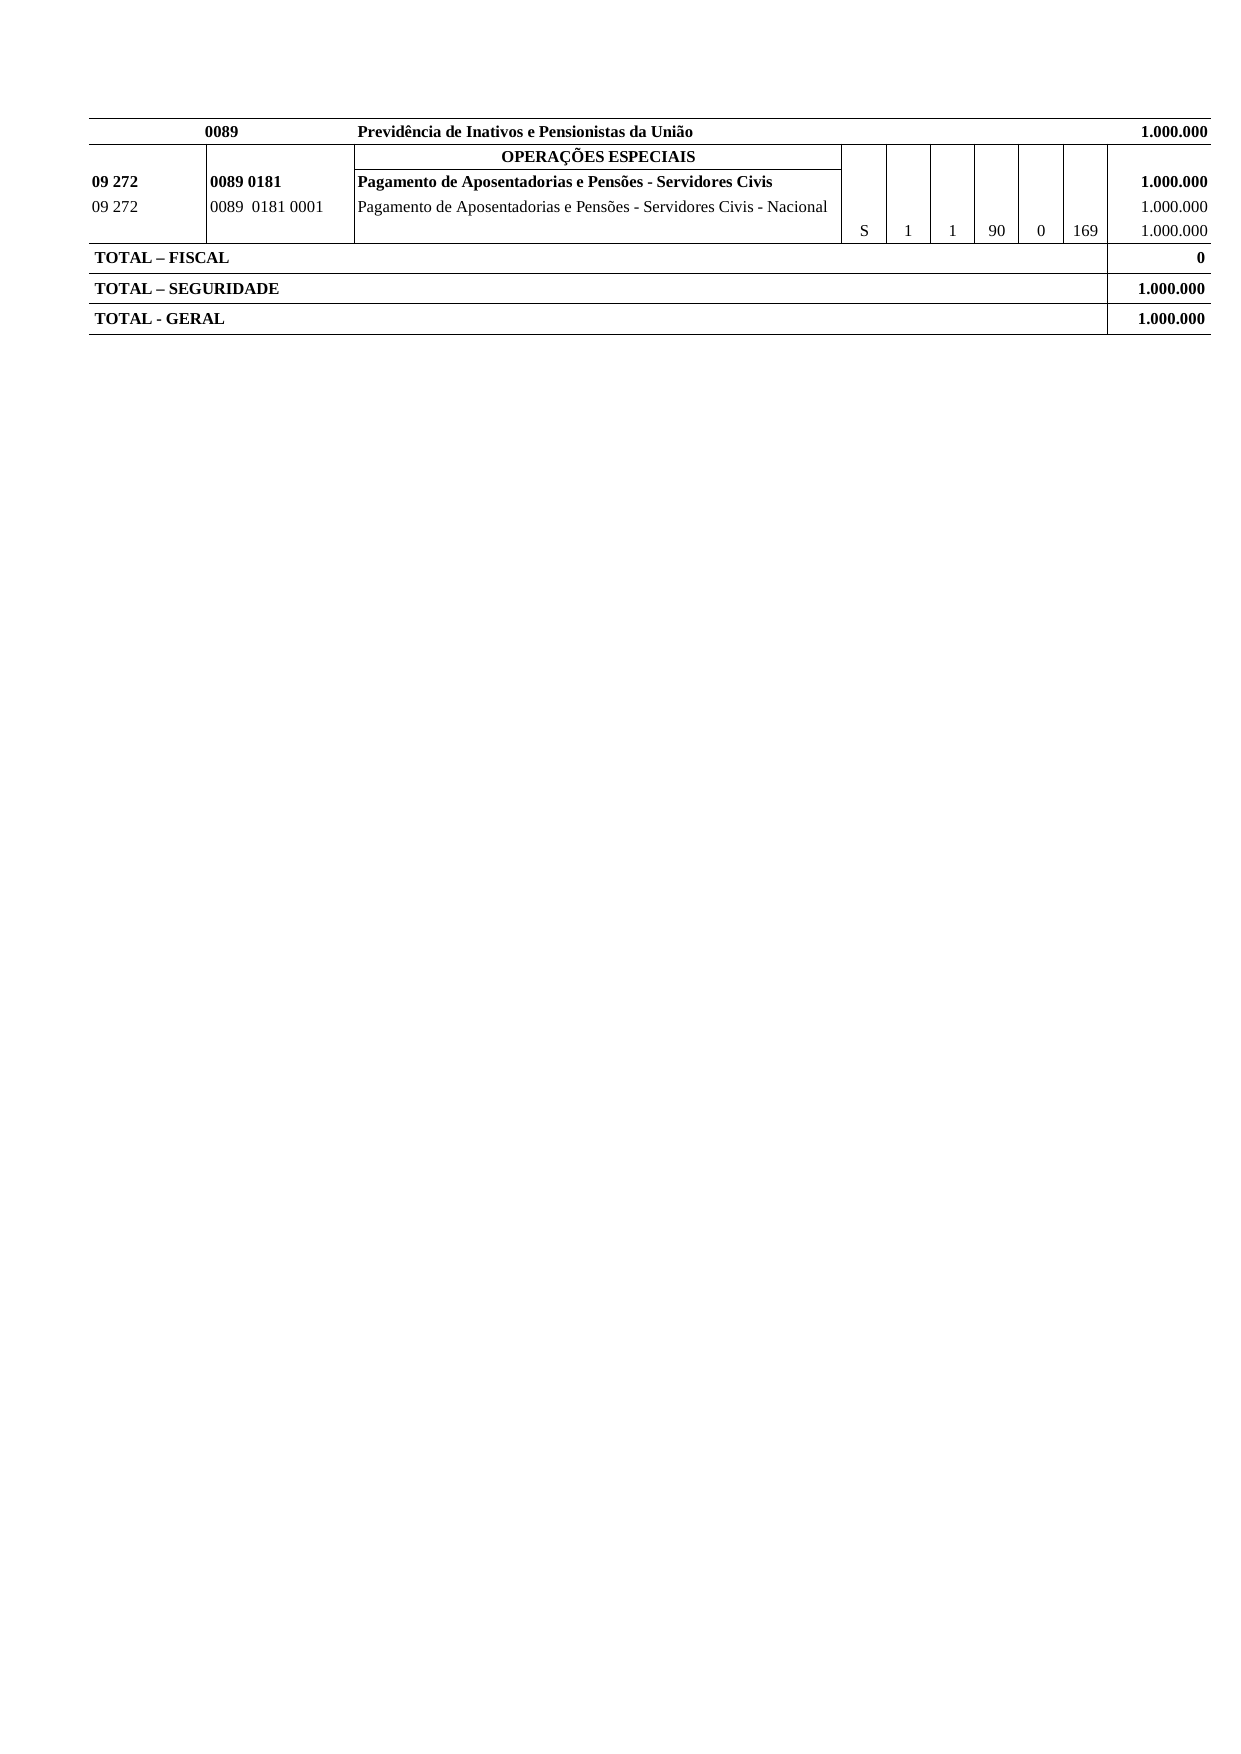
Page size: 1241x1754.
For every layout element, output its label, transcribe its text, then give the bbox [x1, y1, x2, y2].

table_cell [931, 194, 974, 219]
table_cell [887, 145, 930, 169]
table_cell S [842, 219, 886, 243]
table_cell 0089 0181 [207, 169, 354, 194]
table_cell [207, 219, 354, 243]
table_cell [975, 169, 1018, 194]
table_cell 1 [887, 219, 930, 243]
table_cell TOTAL - GERAL [89, 304, 1107, 333]
table_cell 1 [931, 219, 974, 243]
table_cell [931, 145, 974, 169]
table_cell [355, 219, 841, 243]
table_cell 1.000.000 [1108, 219, 1211, 243]
table_cell Pagamento de Aposentadorias e Pensões - Servidores Civis - Nacional [355, 194, 841, 219]
table_cell TOTAL – FISCAL [89, 244, 1107, 273]
table_cell Previdência de Inativos e Pensionistas da União [355, 119, 1107, 143]
table_cell [975, 145, 1018, 169]
table_cell [842, 194, 886, 219]
table_cell 1.000.000 [1108, 119, 1211, 143]
table_cell 169 [1064, 219, 1107, 243]
table_cell 09 272 [89, 169, 206, 194]
table_cell [842, 169, 886, 194]
table_cell [1064, 194, 1107, 219]
table_cell [1019, 194, 1063, 219]
table_cell [1064, 145, 1107, 169]
table_cell [931, 169, 974, 194]
table_cell Pagamento de Aposentadorias e Pensões - Servidores Civis [355, 170, 841, 194]
table_cell 90 [975, 219, 1018, 243]
table_cell [975, 194, 1018, 219]
table_cell [1108, 145, 1211, 169]
table_cell 0 [1108, 244, 1211, 273]
table_cell 0 [1019, 219, 1063, 243]
table_cell [89, 145, 206, 169]
table_cell Operações Especiais [355, 145, 841, 169]
table_cell [1064, 169, 1107, 194]
table_cell [89, 219, 206, 243]
table_cell 1.000.000 [1108, 194, 1211, 219]
table_cell [887, 194, 930, 219]
table_cell 0089 [89, 119, 354, 143]
table_cell [1019, 169, 1063, 194]
table_cell TOTAL – SEGURIDADE [89, 274, 1107, 303]
table_cell 1.000.000 [1108, 304, 1211, 333]
table_cell [89, 335, 1107, 382]
table_cell [1108, 335, 1211, 382]
table_cell [207, 145, 354, 169]
table_cell 1.000.000 [1108, 169, 1211, 194]
table_cell 1.000.000 [1108, 274, 1211, 303]
table_cell [887, 169, 930, 194]
table_cell 09 272 [89, 194, 206, 219]
table_cell [1019, 145, 1063, 169]
table_cell [842, 145, 886, 169]
table_cell 0089 0181 0001 [207, 194, 354, 219]
